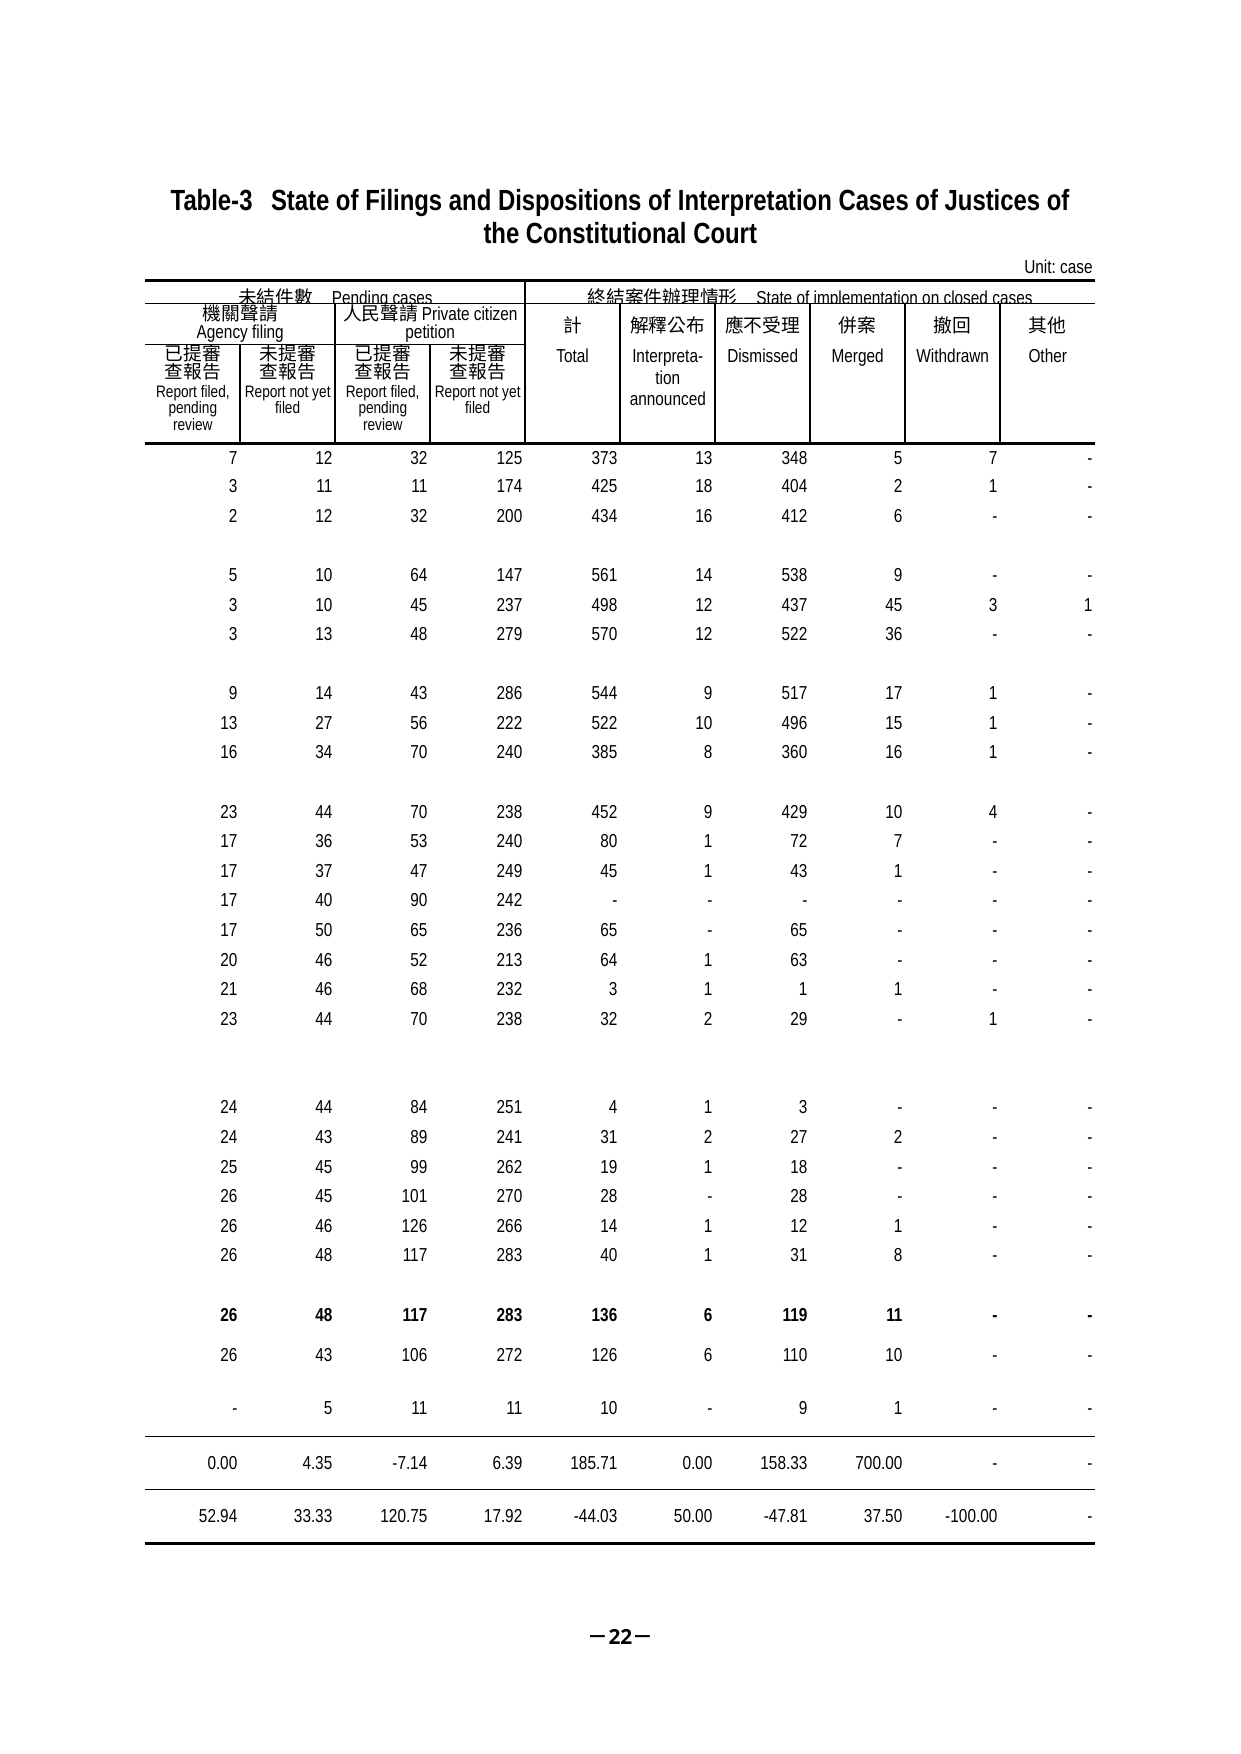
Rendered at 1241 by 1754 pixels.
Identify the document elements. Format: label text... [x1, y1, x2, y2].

table_cell - [1000, 560, 1095, 589]
table_cell 13 [620, 445, 715, 471]
table_cell [715, 1270, 810, 1299]
table_cell 429 [715, 797, 810, 826]
table_cell 9 [145, 678, 240, 708]
table_cell 120.75 [335, 1490, 430, 1542]
table_cell 1 [620, 1211, 715, 1240]
table_cell 應不受理 [716, 304, 809, 344]
table_cell - [1000, 856, 1095, 885]
table_cell 45 [240, 1181, 335, 1211]
table_cell 174 [430, 471, 525, 501]
table_cell 7 [810, 826, 905, 856]
table_cell 1 [905, 678, 1000, 708]
table_cell 700.00 [810, 1437, 905, 1489]
table_cell [715, 767, 810, 797]
table_cell - [620, 1379, 715, 1436]
table_cell - [1000, 501, 1095, 530]
table_cell 570 [525, 619, 620, 649]
table_cell 45 [810, 590, 905, 619]
table_cell 15 [810, 708, 905, 737]
table_cell [905, 1270, 1000, 1299]
table_cell 1 [715, 974, 810, 1004]
table_cell 4 [905, 797, 1000, 826]
table_cell 538 [715, 560, 810, 589]
table_cell [620, 1270, 715, 1299]
table_cell [810, 1063, 905, 1092]
table_cell 68 [335, 974, 430, 1004]
table_cell 283 [430, 1300, 525, 1329]
table_cell 251 [430, 1093, 525, 1122]
table_cell 272 [430, 1329, 525, 1379]
table_cell 561 [525, 560, 620, 589]
table_cell - [905, 1437, 1000, 1489]
table_cell - [905, 1240, 1000, 1270]
table_cell 1 [620, 945, 715, 974]
table_cell 1 [620, 1093, 715, 1122]
table_cell [145, 1033, 240, 1063]
table_cell 人民聲請Private citizen petition [336, 304, 524, 344]
table_cell 425 [525, 471, 620, 501]
table_cell - [905, 619, 1000, 649]
table_cell 11 [335, 1379, 430, 1436]
table_cell 34 [240, 738, 335, 767]
table_cell [525, 767, 620, 797]
table_cell 9 [810, 560, 905, 589]
table_cell - [620, 915, 715, 944]
table_cell Report filed, pending review [336, 383, 429, 442]
table_cell 64 [525, 945, 620, 974]
table_cell 1 [905, 471, 1000, 501]
table_cell 84 [335, 1093, 430, 1122]
table_cell 222 [430, 708, 525, 737]
table_cell [525, 1033, 620, 1063]
table_cell 6.39 [430, 1437, 525, 1489]
table_cell -47.81 [715, 1490, 810, 1542]
table_cell 7 [145, 445, 240, 471]
table_cell 已提審 查報告 [336, 345, 429, 383]
text Unit: case [148, 250, 1092, 279]
table_header 未結件數 Pending cases [145, 282, 524, 303]
table_cell - [905, 856, 1000, 885]
table_cell - [810, 885, 905, 915]
table_cell 5 [145, 560, 240, 589]
table_cell 237 [430, 590, 525, 619]
table_cell 36 [810, 619, 905, 649]
table_cell [810, 1033, 905, 1063]
table_cell 46 [240, 1211, 335, 1240]
table_cell [1000, 1270, 1095, 1299]
table_cell - [1000, 1122, 1095, 1152]
table_cell 46 [240, 945, 335, 974]
table_cell 32 [335, 445, 430, 471]
table_cell 43 [240, 1329, 335, 1379]
table_cell 16 [145, 738, 240, 767]
table_cell 242 [430, 885, 525, 915]
table_cell 101 [335, 1181, 430, 1211]
table_cell - [1000, 1300, 1095, 1329]
table_cell 48 [240, 1300, 335, 1329]
table_cell 89 [335, 1122, 430, 1152]
table_cell 4 [525, 1093, 620, 1122]
table_cell 0.00 [145, 1437, 240, 1489]
table_cell 522 [525, 708, 620, 737]
table_cell 43 [335, 678, 430, 708]
table_cell 498 [525, 590, 620, 619]
table_cell 17 [145, 915, 240, 944]
table_cell [810, 1270, 905, 1299]
table_cell [715, 530, 810, 560]
table_cell 26 [145, 1240, 240, 1270]
table_cell 158.33 [715, 1437, 810, 1489]
table_cell 47 [335, 856, 430, 885]
table_cell 236 [430, 915, 525, 944]
table_cell 3 [145, 590, 240, 619]
table_cell 12 [620, 590, 715, 619]
table_cell 10 [810, 797, 905, 826]
table_cell 99 [335, 1152, 430, 1181]
table_cell [145, 530, 240, 560]
table_cell [240, 649, 335, 678]
table_cell 33.33 [240, 1490, 335, 1542]
table_cell 37 [240, 856, 335, 885]
table_cell 5 [240, 1379, 335, 1436]
table_cell - [1000, 1004, 1095, 1033]
table_cell [810, 767, 905, 797]
table_cell 32 [525, 1004, 620, 1033]
table_cell 0.00 [620, 1437, 715, 1489]
table_cell 6 [620, 1329, 715, 1379]
table_cell 9 [620, 797, 715, 826]
table_cell [1000, 649, 1095, 678]
table_cell [335, 1270, 430, 1299]
table_cell 16 [620, 501, 715, 530]
table_cell - [1000, 1379, 1095, 1436]
table_cell 20 [145, 945, 240, 974]
table_cell 126 [525, 1329, 620, 1379]
table_cell 2 [620, 1004, 715, 1033]
table_cell 385 [525, 738, 620, 767]
table_cell 262 [430, 1152, 525, 1181]
table_cell Dismissed [716, 344, 809, 442]
table_cell 43 [715, 856, 810, 885]
table_cell 13 [240, 619, 335, 649]
table_cell 249 [430, 856, 525, 885]
table_cell Report not yet filed [241, 383, 334, 442]
table_cell [525, 1270, 620, 1299]
table_cell 213 [430, 945, 525, 974]
table_cell 1 [620, 826, 715, 856]
table_cell 13 [145, 708, 240, 737]
table_cell - [905, 1093, 1000, 1122]
table_cell - [1000, 945, 1095, 974]
table_cell 348 [715, 445, 810, 471]
table_cell 11 [335, 471, 430, 501]
table_cell - [1000, 797, 1095, 826]
table_cell Merged [811, 344, 904, 442]
table_cell 1 [905, 708, 1000, 737]
table_cell [620, 1033, 715, 1063]
table_cell 106 [335, 1329, 430, 1379]
table_cell 53 [335, 826, 430, 856]
table_cell 2 [810, 471, 905, 501]
table_cell [145, 649, 240, 678]
table_cell [620, 649, 715, 678]
table_cell 5 [810, 445, 905, 471]
table_cell - [1000, 1240, 1095, 1270]
table_cell - [905, 1211, 1000, 1240]
table_cell 65 [715, 915, 810, 944]
table_cell 16 [810, 738, 905, 767]
table_cell 45 [335, 590, 430, 619]
table_cell - [1000, 1329, 1095, 1379]
table_cell [430, 530, 525, 560]
table_cell 12 [240, 445, 335, 471]
table_cell [430, 1063, 525, 1092]
table_cell 18 [715, 1152, 810, 1181]
table_cell [715, 649, 810, 678]
table_cell 110 [715, 1329, 810, 1379]
table_cell [240, 1033, 335, 1063]
table_cell 27 [240, 708, 335, 737]
table_cell 517 [715, 678, 810, 708]
table_cell 37.50 [810, 1490, 905, 1542]
table_cell 56 [335, 708, 430, 737]
table_cell 65 [335, 915, 430, 944]
table_cell 11 [430, 1379, 525, 1436]
table_cell - [1000, 885, 1095, 915]
table_cell 125 [430, 445, 525, 471]
table_cell 8 [620, 738, 715, 767]
table_cell 136 [525, 1300, 620, 1329]
table_cell - [1000, 826, 1095, 856]
table_cell 119 [715, 1300, 810, 1329]
table_cell 26 [145, 1329, 240, 1379]
table_cell 2 [810, 1122, 905, 1152]
table_cell 117 [335, 1300, 430, 1329]
table_cell 27 [715, 1122, 810, 1152]
table_cell 200 [430, 501, 525, 530]
table_cell 10 [525, 1379, 620, 1436]
table_cell [335, 767, 430, 797]
table_cell - [1000, 738, 1095, 767]
table_cell 14 [240, 678, 335, 708]
table_cell - [905, 1181, 1000, 1211]
table_cell 1 [620, 1240, 715, 1270]
table_cell 26 [145, 1300, 240, 1329]
table_cell Total [526, 344, 619, 442]
table_cell 3 [145, 619, 240, 649]
table_cell 241 [430, 1122, 525, 1152]
table_cell 44 [240, 1093, 335, 1122]
table_cell 40 [525, 1240, 620, 1270]
table_cell [1000, 1063, 1095, 1092]
table_cell - [715, 885, 810, 915]
table_cell [525, 649, 620, 678]
table_cell 90 [335, 885, 430, 915]
table_cell 279 [430, 619, 525, 649]
table_cell [905, 649, 1000, 678]
table_cell - [1000, 1437, 1095, 1489]
table_cell - [1000, 974, 1095, 1004]
table_cell 522 [715, 619, 810, 649]
table_cell - [810, 1181, 905, 1211]
table_cell 40 [240, 885, 335, 915]
table_cell - [525, 885, 620, 915]
table_cell 28 [715, 1181, 810, 1211]
table_cell 1 [620, 1152, 715, 1181]
table_cell 2 [620, 1122, 715, 1152]
table_cell - [1000, 445, 1095, 471]
table_cell 7 [905, 445, 1000, 471]
table_cell [715, 1033, 810, 1063]
table_cell - [905, 501, 1000, 530]
table_cell 64 [335, 560, 430, 589]
table_header 終結案件辦理情形 State of implementation on closed cases [526, 282, 1095, 303]
table_cell [525, 1063, 620, 1092]
table_cell 1 [1000, 590, 1095, 619]
table_cell 9 [620, 678, 715, 708]
table_cell 29 [715, 1004, 810, 1033]
text Table-3 State of Filings and Dispositions of Interpretation Cases of Justices of the Constitutional Court [148, 183, 1092, 250]
table_cell 80 [525, 826, 620, 856]
table_cell [240, 530, 335, 560]
table_cell 10 [810, 1329, 905, 1379]
table_cell - [1000, 1490, 1095, 1542]
table_cell 1 [905, 738, 1000, 767]
table_cell 412 [715, 501, 810, 530]
table_cell - [905, 826, 1000, 856]
table_cell [620, 530, 715, 560]
table_cell - [905, 945, 1000, 974]
table_cell 併案 [811, 304, 904, 344]
table_cell 50.00 [620, 1490, 715, 1542]
table_cell 31 [715, 1240, 810, 1270]
table_cell Report filed, pending review [145, 383, 239, 442]
table_cell - [1000, 1093, 1095, 1122]
table_cell 70 [335, 738, 430, 767]
table_cell - [905, 1300, 1000, 1329]
table_cell 360 [715, 738, 810, 767]
table_cell 1 [810, 1211, 905, 1240]
table_cell [240, 767, 335, 797]
table_cell 17 [145, 885, 240, 915]
table_cell 10 [620, 708, 715, 737]
table_cell 46 [240, 974, 335, 1004]
table_cell 11 [240, 471, 335, 501]
table_cell 238 [430, 797, 525, 826]
table_cell 26 [145, 1211, 240, 1240]
table_cell 8 [810, 1240, 905, 1270]
table_cell 17 [145, 826, 240, 856]
table_cell 1 [810, 974, 905, 1004]
table_cell - [1000, 708, 1095, 737]
table_cell 12 [715, 1211, 810, 1240]
table_cell 4.35 [240, 1437, 335, 1489]
table_cell 147 [430, 560, 525, 589]
table_cell 18 [620, 471, 715, 501]
table_cell 404 [715, 471, 810, 501]
table_cell - [905, 885, 1000, 915]
table_cell 43 [240, 1122, 335, 1152]
table_cell 23 [145, 1004, 240, 1033]
table_cell [430, 767, 525, 797]
table_cell - [1000, 1152, 1095, 1181]
table_cell 已提審 查報告 [145, 345, 239, 383]
table_cell 28 [525, 1181, 620, 1211]
table_cell - [905, 1379, 1000, 1436]
table_cell [525, 530, 620, 560]
table_cell [1000, 767, 1095, 797]
table_cell 23 [145, 797, 240, 826]
table_cell 24 [145, 1093, 240, 1122]
table_cell - [1000, 1181, 1095, 1211]
table_cell 11 [810, 1300, 905, 1329]
table_cell 19 [525, 1152, 620, 1181]
table_cell 52.94 [145, 1490, 240, 1542]
table_cell 31 [525, 1122, 620, 1152]
table_cell - [1000, 915, 1095, 944]
table_cell - [810, 1004, 905, 1033]
table_cell 6 [620, 1300, 715, 1329]
table_cell 14 [620, 560, 715, 589]
table_cell 解釋公布 [621, 304, 714, 344]
table_cell - [905, 1152, 1000, 1181]
table_cell - [810, 1152, 905, 1181]
table_cell [620, 767, 715, 797]
table_cell - [810, 945, 905, 974]
table_cell 17.92 [430, 1490, 525, 1542]
table_cell [620, 1063, 715, 1092]
table_cell 50 [240, 915, 335, 944]
table_cell 6 [810, 501, 905, 530]
table_cell 45 [525, 856, 620, 885]
table_cell [430, 1033, 525, 1063]
table_cell 65 [525, 915, 620, 944]
table_cell 2 [145, 501, 240, 530]
table_cell 1 [810, 1379, 905, 1436]
table_cell 185.71 [525, 1437, 620, 1489]
table_cell [905, 1033, 1000, 1063]
table_cell - [810, 1093, 905, 1122]
table_cell -44.03 [525, 1490, 620, 1542]
table_cell 117 [335, 1240, 430, 1270]
table_cell 286 [430, 678, 525, 708]
table_cell - [905, 915, 1000, 944]
table_cell 1 [905, 1004, 1000, 1033]
table_cell 437 [715, 590, 810, 619]
table_cell 232 [430, 974, 525, 1004]
table_cell - [905, 560, 1000, 589]
table_cell 544 [525, 678, 620, 708]
table_cell 17 [145, 856, 240, 885]
table_cell 72 [715, 826, 810, 856]
table_cell Other [1001, 344, 1095, 442]
table_cell 3 [905, 590, 1000, 619]
table_cell 63 [715, 945, 810, 974]
table_cell 270 [430, 1181, 525, 1211]
table_cell [1000, 530, 1095, 560]
table_cell 45 [240, 1152, 335, 1181]
table_cell 70 [335, 797, 430, 826]
table_cell - [620, 885, 715, 915]
table_cell 10 [240, 560, 335, 589]
table_cell - [1000, 678, 1095, 708]
table_cell - [905, 1329, 1000, 1379]
table_cell [810, 649, 905, 678]
table_cell - [905, 1122, 1000, 1152]
table_cell 未提審 查報告 [241, 345, 334, 383]
table_cell 14 [525, 1211, 620, 1240]
table_cell 452 [525, 797, 620, 826]
table_cell [145, 767, 240, 797]
table_cell [715, 1063, 810, 1092]
table_cell [335, 530, 430, 560]
table_cell 10 [240, 590, 335, 619]
table_cell 373 [525, 445, 620, 471]
table_cell - [905, 974, 1000, 1004]
table_cell 12 [620, 619, 715, 649]
table_cell 238 [430, 1004, 525, 1033]
table_cell 266 [430, 1211, 525, 1240]
table_cell 434 [525, 501, 620, 530]
table_cell 3 [715, 1093, 810, 1122]
table_cell 1 [810, 856, 905, 885]
table_cell 48 [240, 1240, 335, 1270]
table_cell 32 [335, 501, 430, 530]
table_cell 1 [620, 856, 715, 885]
table_cell [145, 1063, 240, 1092]
table_cell 70 [335, 1004, 430, 1033]
table_cell -100.00 [905, 1490, 1000, 1542]
table_cell -7.14 [335, 1437, 430, 1489]
table_cell 52 [335, 945, 430, 974]
table_cell 240 [430, 826, 525, 856]
table_cell 3 [525, 974, 620, 1004]
table_cell [335, 649, 430, 678]
table_cell - [1000, 1211, 1095, 1240]
table_cell - [145, 1379, 240, 1436]
table_cell 26 [145, 1181, 240, 1211]
table_cell [905, 767, 1000, 797]
table_cell 計 [526, 304, 619, 344]
table_cell 機關聲請 Agency filing [145, 304, 334, 344]
table_cell [1000, 1033, 1095, 1063]
table_cell 24 [145, 1122, 240, 1152]
table_cell 12 [240, 501, 335, 530]
table_cell 21 [145, 974, 240, 1004]
table_cell 48 [335, 619, 430, 649]
table_cell 9 [715, 1379, 810, 1436]
table_cell 3 [145, 471, 240, 501]
table_cell [335, 1033, 430, 1063]
table_cell [905, 1063, 1000, 1092]
table_cell 其他 [1001, 304, 1095, 344]
table_cell Interpreta- tion announced [621, 344, 714, 442]
table_cell 44 [240, 1004, 335, 1033]
table_cell [810, 530, 905, 560]
table_cell [145, 1270, 240, 1299]
table_cell [430, 1270, 525, 1299]
table_cell [240, 1063, 335, 1092]
table_cell 240 [430, 738, 525, 767]
table_cell 36 [240, 826, 335, 856]
table_cell - [1000, 619, 1095, 649]
table_cell Report not yet filed [431, 383, 524, 442]
table_cell 126 [335, 1211, 430, 1240]
table_cell - [1000, 471, 1095, 501]
table_cell Withdrawn [906, 344, 999, 442]
table_cell 44 [240, 797, 335, 826]
table_cell 1 [620, 974, 715, 1004]
table_cell [905, 530, 1000, 560]
table_cell 17 [810, 678, 905, 708]
table_cell - [810, 915, 905, 944]
table_cell [240, 1270, 335, 1299]
table_cell [335, 1063, 430, 1092]
table_cell 496 [715, 708, 810, 737]
table_cell 未提審 查報告 [431, 345, 524, 383]
table_cell 283 [430, 1240, 525, 1270]
table_cell [430, 649, 525, 678]
table_cell 25 [145, 1152, 240, 1181]
table_cell 撤回 [906, 304, 999, 344]
table_cell - [620, 1181, 715, 1211]
